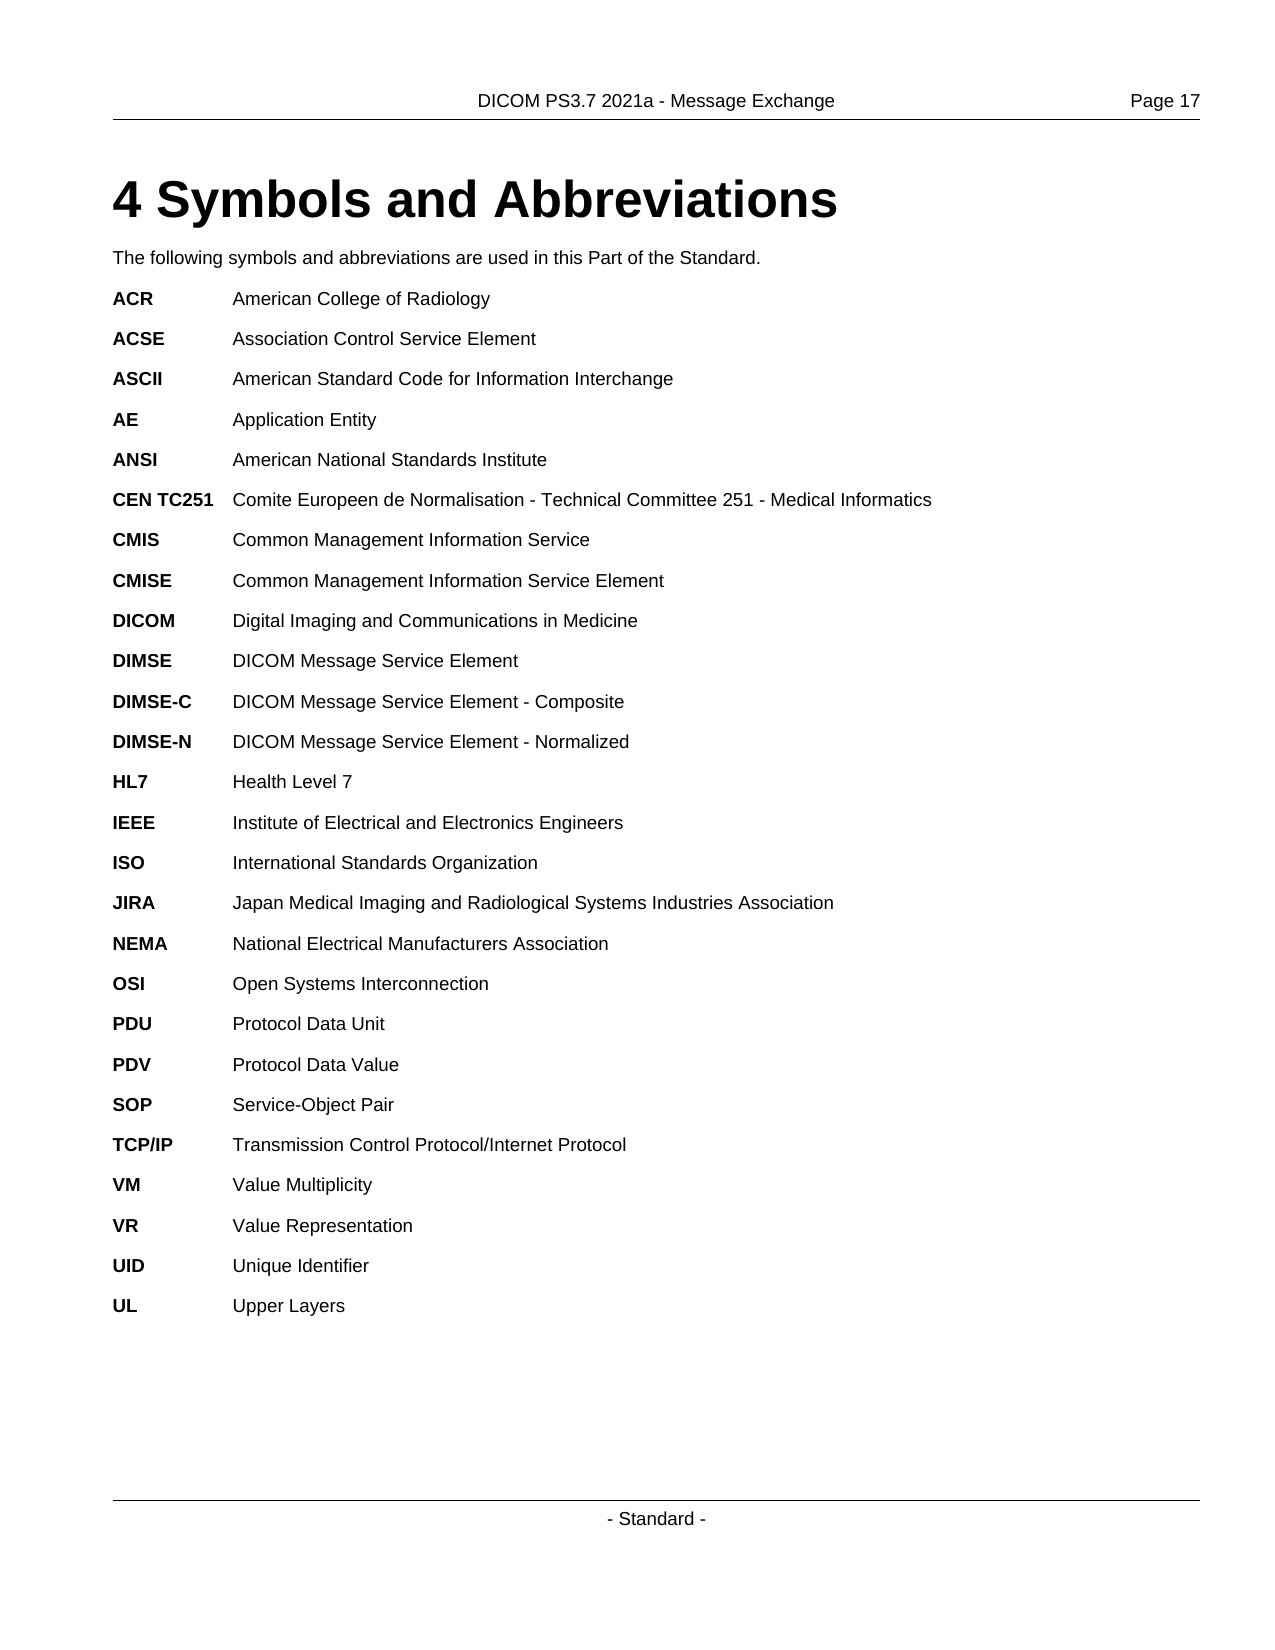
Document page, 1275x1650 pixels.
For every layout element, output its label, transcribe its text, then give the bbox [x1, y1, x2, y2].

text UL Upper Layers [112, 1295, 1200, 1317]
text HL7 Health Level 7 [112, 771, 1200, 793]
text ACSE Association Control Service Element [112, 328, 1200, 349]
text TCP/IP Transmission Control Protocol/Internet Protocol [112, 1134, 1200, 1156]
text DICOM Digital Imaging and Communications in Medicine [112, 610, 1200, 631]
text ACR American College of Radiology [112, 287, 1200, 309]
text 4 Symbols and Abbreviations [112, 169, 1200, 228]
text The following symbols and abbreviations are used in this Part of the Standard. [112, 247, 1200, 269]
text SOP Service-Object Pair [112, 1094, 1200, 1115]
text VR Value Representation [112, 1214, 1200, 1236]
text CEN TC251 Comite Europeen de Normalisation - Technical Committee 251 - Medical Informatics [112, 489, 1200, 511]
text NEMA National Electrical Manufacturers Association [112, 932, 1200, 954]
text CMISE Common Management Information Service Element [112, 569, 1200, 591]
text PDV Protocol Data Value [112, 1053, 1200, 1075]
text UID Unique Identifier [112, 1255, 1200, 1276]
text OSI Open Systems Interconnection [112, 973, 1200, 994]
text DIMSE DICOM Message Service Element [112, 650, 1200, 672]
text DIMSE-N DICOM Message Service Element - Normalized [112, 731, 1200, 752]
text PDU Protocol Data Unit [112, 1013, 1200, 1034]
text ASCII American Standard Code for Information Interchange [112, 368, 1200, 389]
text ISO International Standards Organization [112, 852, 1200, 873]
text JIRA Japan Medical Imaging and Radiological Systems Industries Association [112, 892, 1200, 914]
text AE Application Entity [112, 408, 1200, 430]
text CMIS Common Management Information Service [112, 529, 1200, 551]
text VM Value Multiplicity [112, 1174, 1200, 1196]
text DIMSE-C DICOM Message Service Element - Composite [112, 691, 1200, 712]
text ANSI American National Standards Institute [112, 449, 1200, 470]
text IEEE Institute of Electrical and Electronics Engineers [112, 811, 1200, 833]
